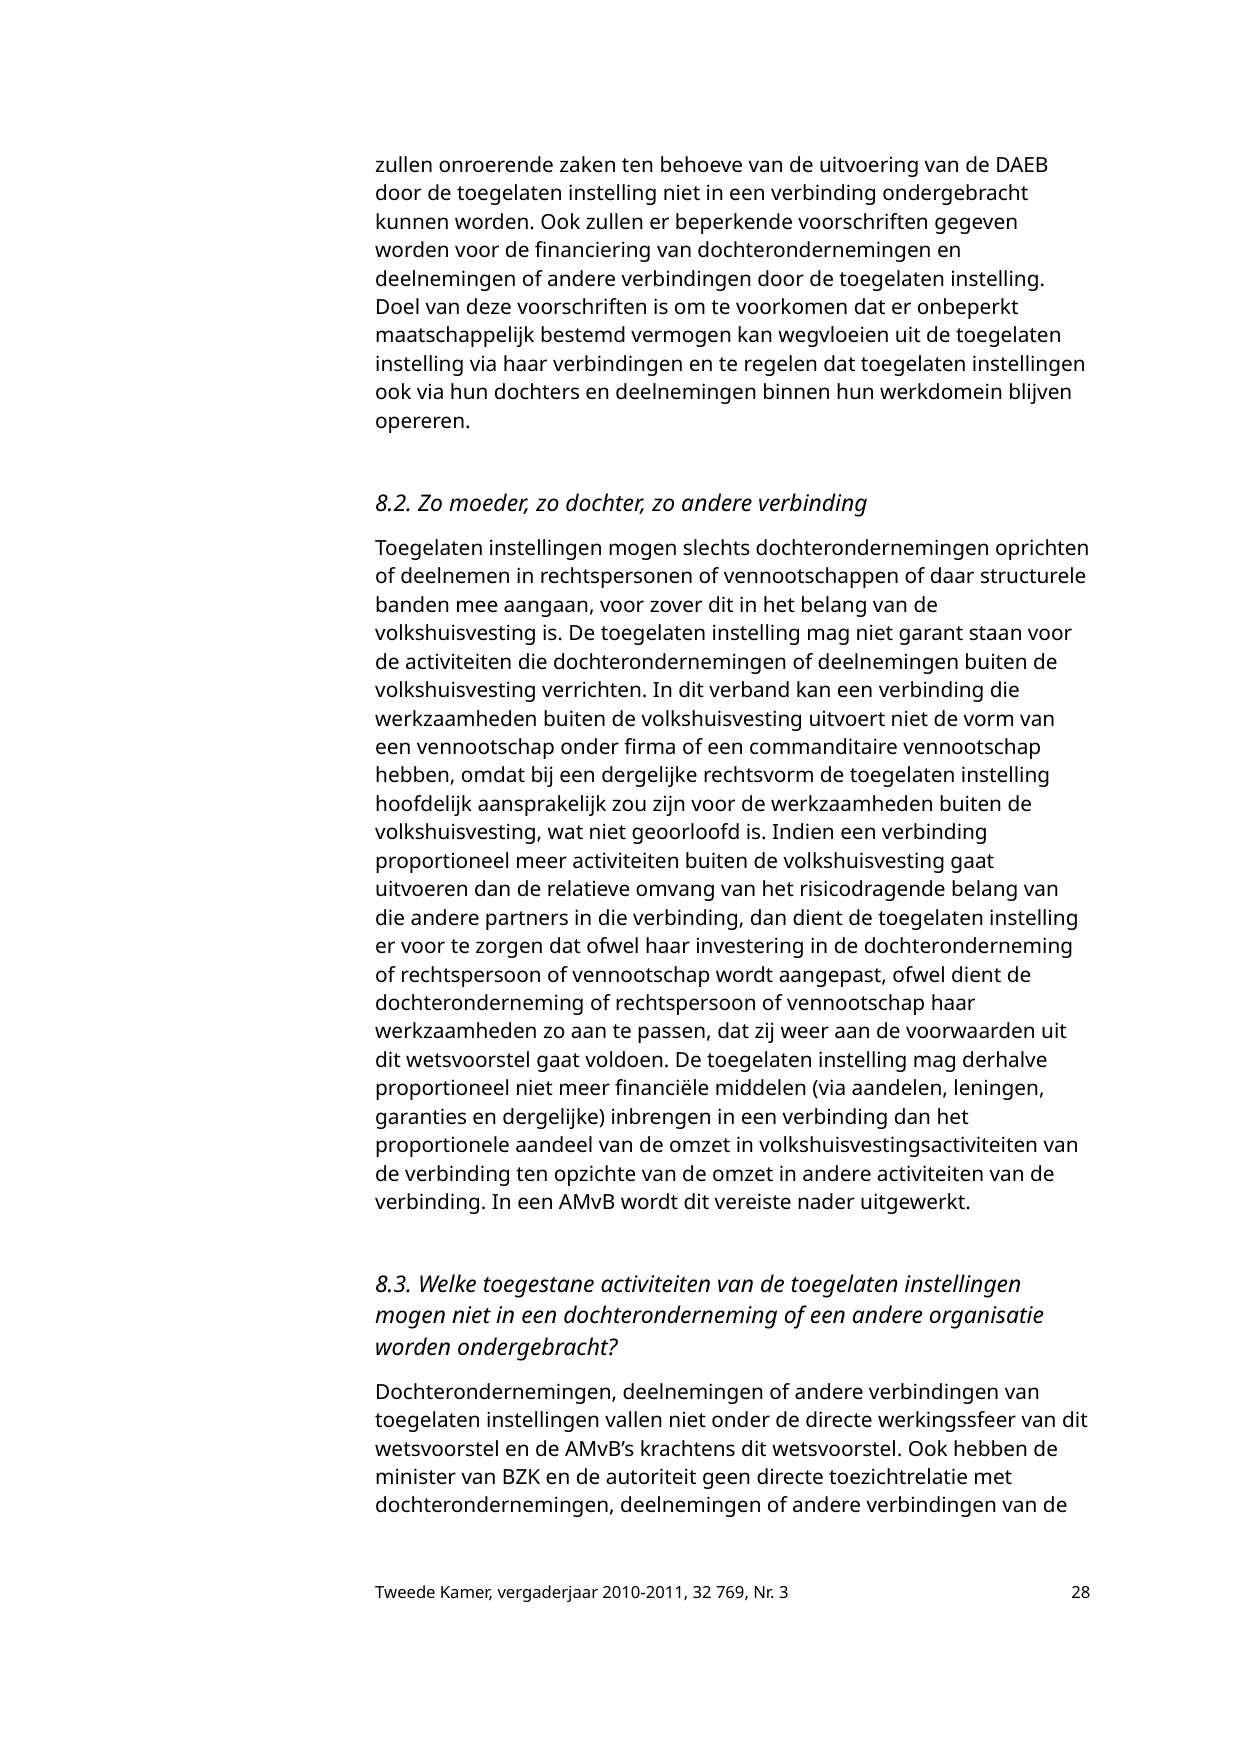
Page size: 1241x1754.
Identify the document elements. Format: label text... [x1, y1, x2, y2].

subtitle 8.2. Zo moeder, zo dochter, zo andere verbinding [375, 487, 1090, 518]
text zullen onroerende zaken ten behoeve van de uitvoering van de DAEB door de toegelaten instelling niet in een verbinding ondergebracht kunnen worden. Ook zullen er beperkende voorschriften gegeven worden voor de financiering van dochterondernemingen en deelnemingen of andere verbindingen door de toegelaten instelling. Doel van deze voorschriften is om te voorkomen dat er onbeperkt maatschappelijk bestemd vermogen kan wegvloeien uit de toegelaten instelling via haar verbindingen en te regelen dat toegelaten instellingen ook via hun dochters en deelnemingen binnen hun werkdomein blijven opereren. [375, 150, 1090, 434]
text Dochterondernemingen, deelnemingen of andere verbindingen van toegelaten instellingen vallen niet onder de directe werkingssfeer van dit wetsvoorstel en de AMvB’s krachtens dit wetsvoorstel. Ook hebben de minister van BZK en de autoriteit geen directe toezichtrelatie met dochterondernemingen, deelnemingen of andere verbindingen van de [375, 1377, 1090, 1519]
text Toegelaten instellingen mogen slechts dochterondernemingen oprichten of deelnemen in rechtspersonen of vennootschappen of daar structurele banden mee aangaan, voor zover dit in het belang van de volkshuisvesting is. De toegelaten instelling mag niet garant staan voor de activiteiten die dochterondernemingen of deelnemingen buiten de volkshuisvesting verrichten. In dit verband kan een verbinding die werkzaamheden buiten de volkshuisvesting uitvoert niet de vorm van een vennootschap onder firma of een commanditaire vennootschap hebben, omdat bij een dergelijke rechtsvorm de toegelaten instelling hoofdelijk aansprakelijk zou zijn voor de werkzaamheden buiten de volkshuisvesting, wat niet geoorloofd is. Indien een verbinding proportioneel meer activiteiten buiten de volkshuisvesting gaat uitvoeren dan de relatieve omvang van het risicodragende belang van die andere partners in die verbinding, dan dient de toegelaten instelling er voor te zorgen dat ofwel haar investering in de dochteronderneming of rechtspersoon of vennootschap wordt aangepast, ofwel dient de dochteronderneming of rechtspersoon of vennootschap haar werkzaamheden zo aan te passen, dat zij weer aan de voorwaarden uit dit wetsvoorstel gaat voldoen. De toegelaten instelling mag derhalve proportioneel niet meer financiële middelen (via aandelen, leningen, garanties en dergelijke) inbrengen in een verbinding dan het proportionele aandeel van de omzet in volkshuisvestingsactiviteiten van de verbinding ten opzichte van de omzet in andere activiteiten van de verbinding. In een AMvB wordt dit vereiste nader uitgewerkt. [375, 533, 1090, 1216]
subtitle 8.3. Welke toegestane activiteiten van de toegelaten instellingen mogen niet in een dochteronderneming of een andere organisatie worden ondergebracht? [375, 1268, 1090, 1362]
